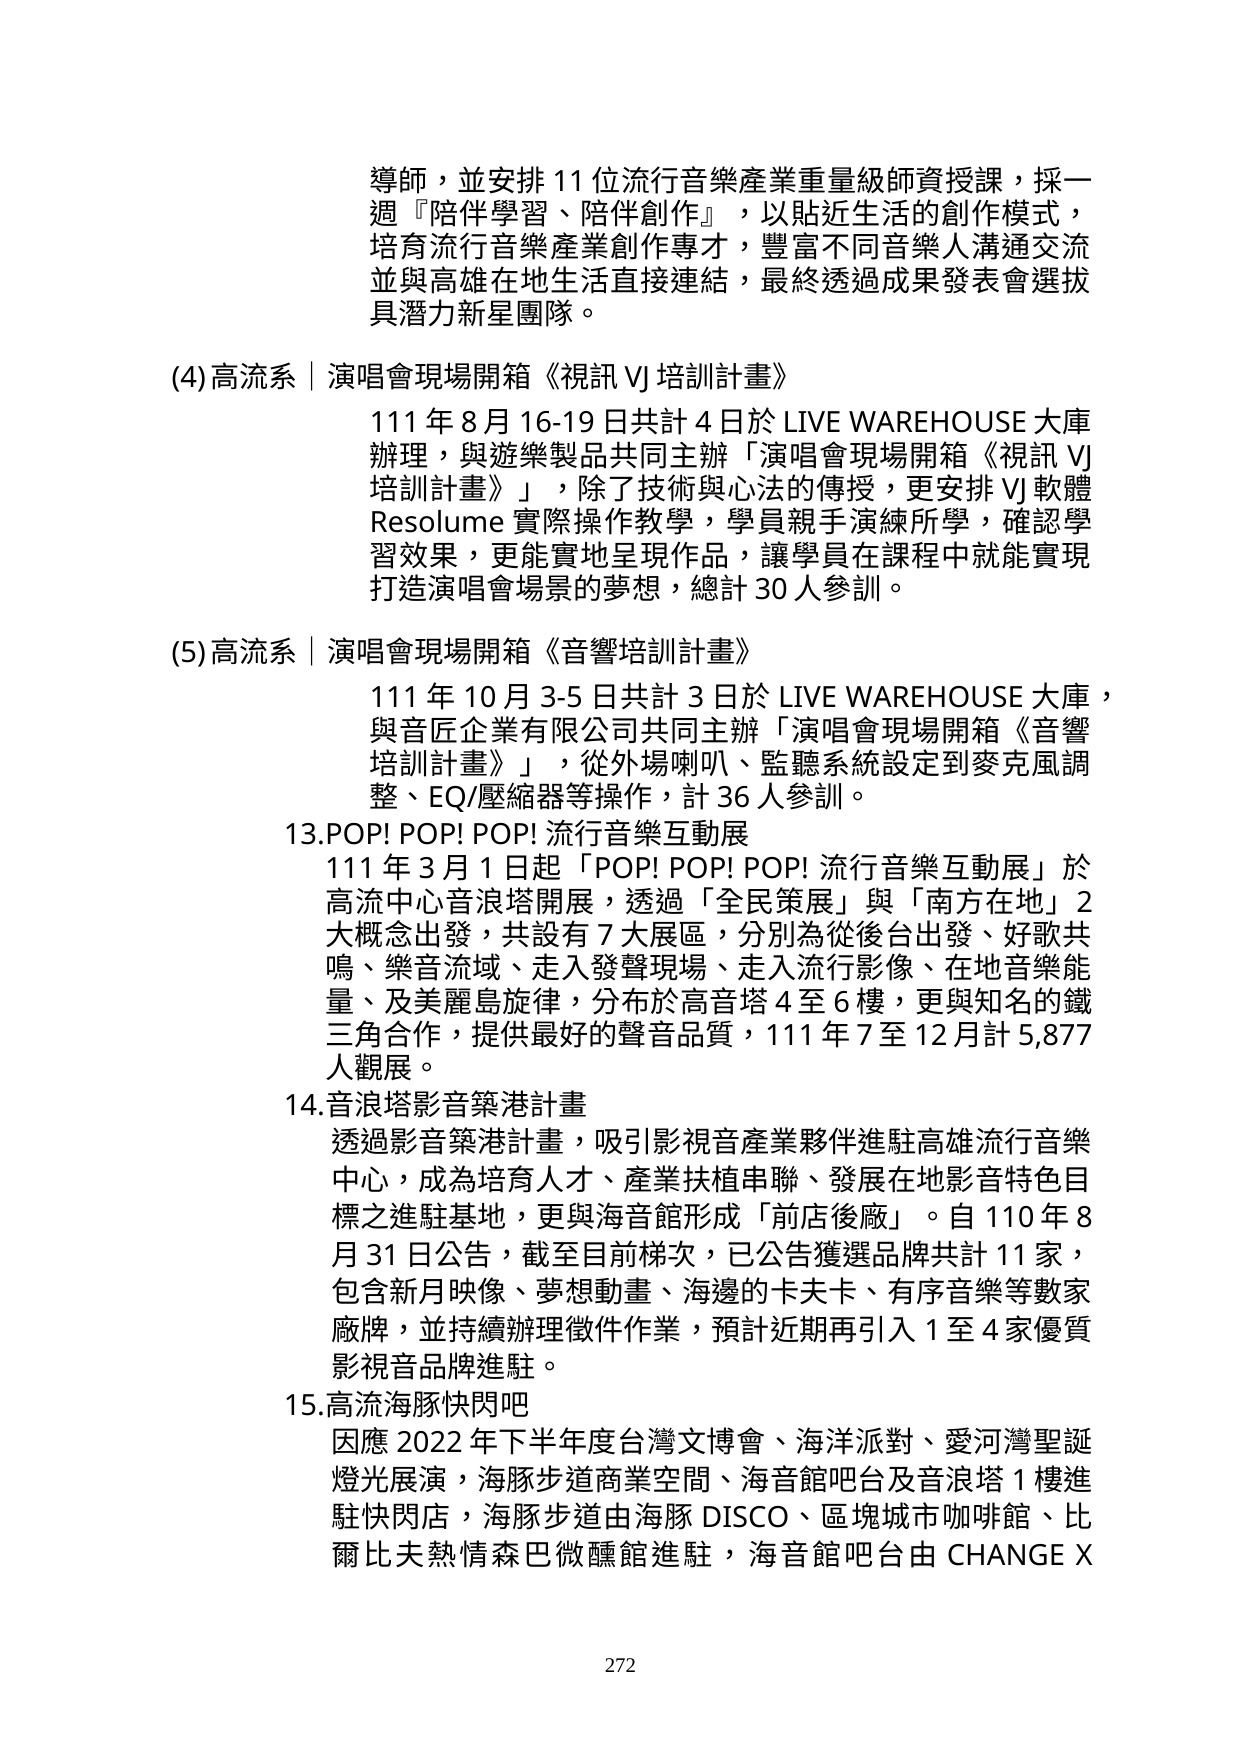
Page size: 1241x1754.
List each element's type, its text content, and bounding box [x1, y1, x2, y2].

text 導師，並安排11位流行音樂產業重量級師資授課，採一週『陪伴學習、陪伴創作』，以貼近生活的創作模式，培育流行音樂產業創作專才，豐富不同音樂人溝通交流並與高雄在地生活直接連結，最終透過成果發表會選拔具潛力新星團隊。 [369, 164, 1092, 331]
text 111年10月3-5日共計3日於LIVE WAREHOUSE大庫，與音匠企業有限公司共同主辦「演唱會現場開箱《音響培訓計畫》」，從外場喇叭、監聽系統設定到麥克風調整、EQ/壓縮器等操作，計36人參訓。 [369, 681, 1092, 814]
list 高流系｜演唱會現場開箱《視訊VJ培訓計畫》 [148, 331, 1092, 406]
text 111年8月16-19日共計4日於LIVE WAREHOUSE大庫辦理，與遊樂製品共同主辦「演唱會現場開箱《視訊VJ培訓計畫》」，除了技術與心法的傳授，更安排VJ軟體Resolume實際操作教學，學員親手演練所學，確認學習效果，更能實地呈現作品，讓學員在課程中就能實現打造演唱會場景的夢想，總計30人參訓。 [369, 406, 1092, 606]
text 因應2022年下半年度台灣文博會、海洋派對、愛河灣聖誕燈光展演，海豚步道商業空間、海音館吧台及音浪塔1樓進駐快閃店，海豚步道由海豚DISCO、區塊城市咖啡館、比爾比夫熱情森巴微醺館進駐，海音館吧台由CHANGE X [331, 1423, 1092, 1573]
list 高流系｜演唱會現場開箱《音響培訓計畫》 [148, 606, 1092, 681]
list 高流海豚快閃吧 [283, 1385, 1092, 1423]
text 透過影音築港計畫，吸引影視音產業夥伴進駐高雄流行音樂中心，成為培育人才、產業扶植串聯、發展在地影音特色目標之進駐基地，更與海音館形成「前店後廠」。自110年8月31日公告，截至目前梯次，已公告獲選品牌共計11家，包含新月映像、夢想動畫、海邊的卡夫卡、有序音樂等數家廠牌，並持續辦理徵件作業，預計近期再引入1至4家優質影視音品牌進駐。 [331, 1123, 1092, 1385]
list POP! POP! POP! 流行音樂互動展 [283, 814, 1092, 852]
text 111年3月1日起「POP! POP! POP! 流行音樂互動展」於高流中心音浪塔開展，透過「全民策展」與「南方在地」2大概念出發，共設有7大展區，分別為從後台出發、好歌共鳴、樂音流域、走入發聲現場、走入流行影像、在地音樂能量、及美麗島旋律，分布於高音塔4至6樓，更與知名的鐵三角合作，提供最好的聲音品質，111年7至12月計5,877人觀展。 [325, 852, 1092, 1085]
list 音浪塔影音築港計畫 [283, 1085, 1092, 1123]
